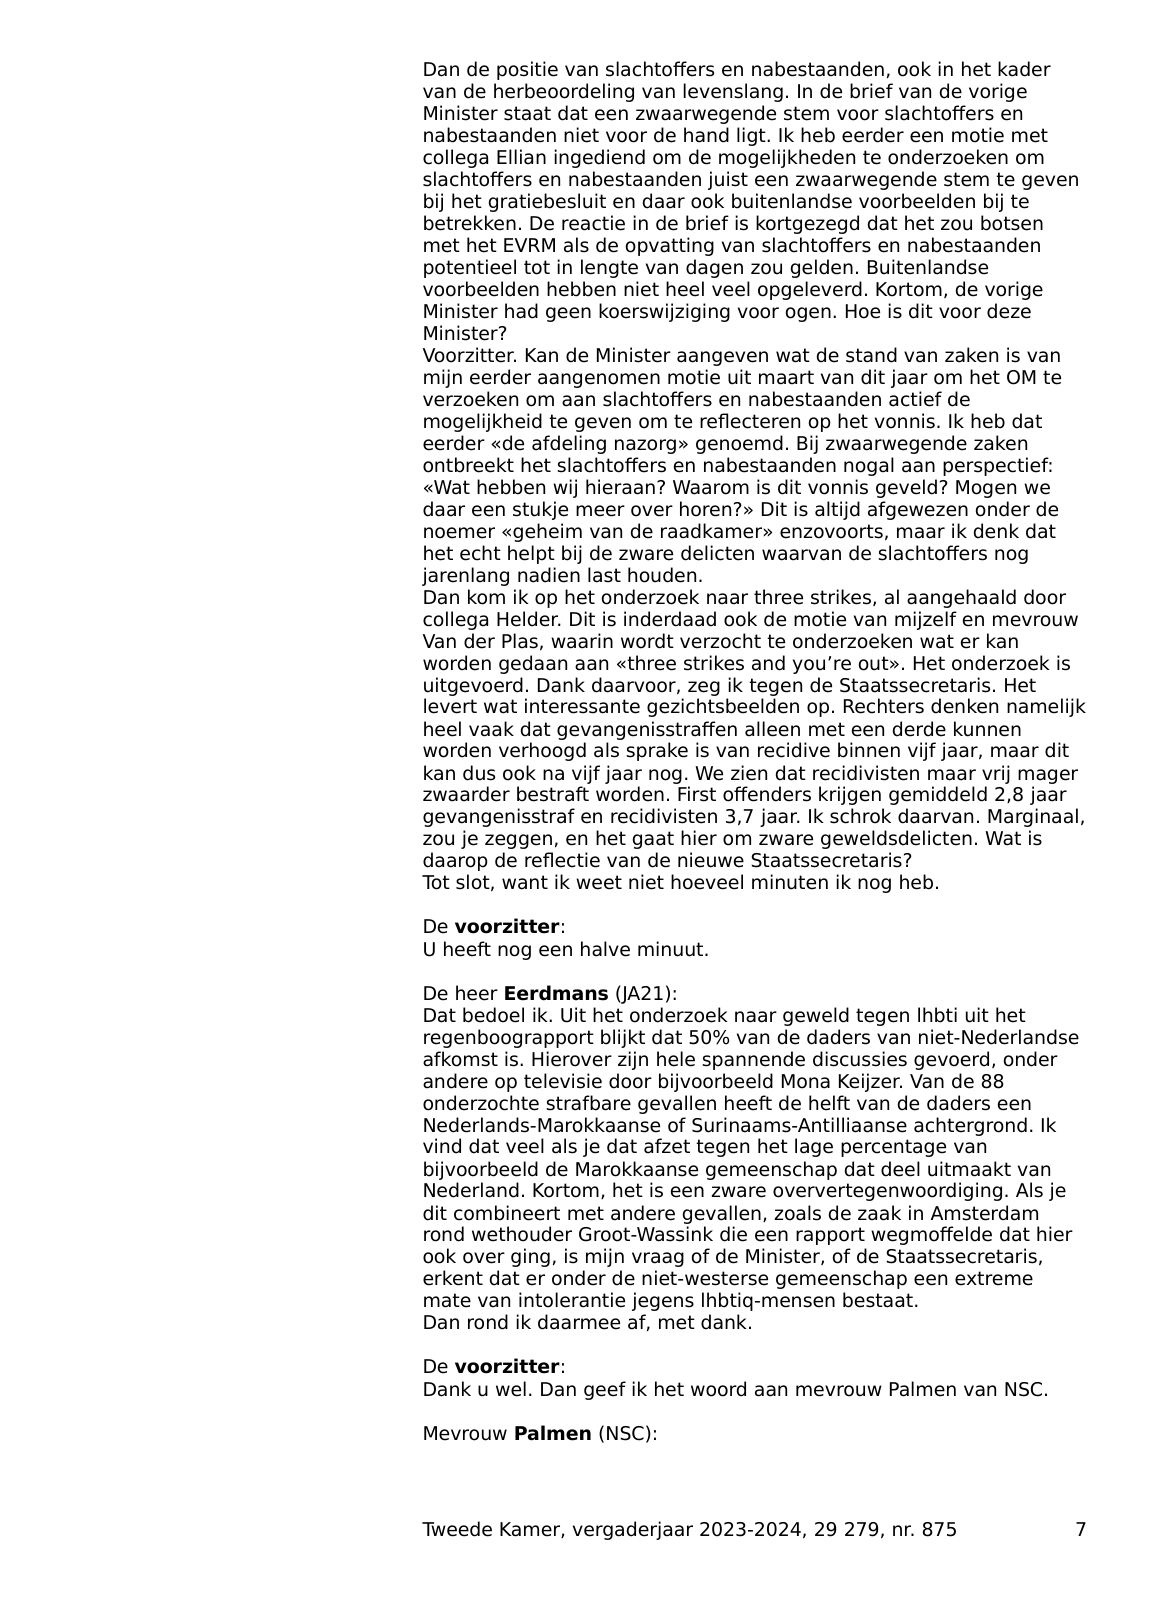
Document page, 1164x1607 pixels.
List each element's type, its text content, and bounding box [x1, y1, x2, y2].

text Mevrouw Palmen (NSC): [422, 1423, 1087, 1444]
text Dat bedoel ik. Uit het onderzoek naar geweld tegen lhbti uit het regenboograpport blijkt dat 50% van de daders van niet-Nederlandse afkomst is. Hierover zijn hele spannende discussies gevoerd, onder andere op televisie door bijvoorbeeld Mona Keijzer. Van de 88 onderzochte strafbare gevallen heeft de helft van de daders een Nederlands-Marokkaanse of Surinaams-Antilliaanse achtergrond. Ik vind dat veel als je dat afzet tegen het lage percentage van bijvoorbeeld de Marokkaanse gemeenschap dat deel uitmaakt van Nederland. Kortom, het is een zware oververtegenwoordiging. Als je dit combineert met andere gevallen, zoals de zaak in Amsterdam rond wethouder Groot-Wassink die een rapport wegmoffelde dat hier ook over ging, is mijn vraag of de Minister, of de Staatssecretaris, erkent dat er onder de niet-westerse gemeenschap een extreme mate van intolerantie jegens lhbtiq-mensen bestaat. [422, 1004, 1087, 1312]
text Voorzitter. Kan de Minister aangeven wat de stand van zaken is van mijn eerder aangenomen motie uit maart van dit jaar om het OM te verzoeken om aan slachtoffers en nabestaanden actief de mogelijkheid te geven om te reflecteren op het vonnis. Ik heb dat eerder «de afdeling nazorg» genoemd. Bij zwaarwegende zaken ontbreekt het slachtoffers en nabestaanden nogal aan perspectief: «Wat hebben wij hieraan? Waarom is dit vonnis geveld? Mogen we daar een stukje meer over horen?» Dit is altijd afgewezen onder de noemer «geheim van de raadkamer» enzovoorts, maar ik denk dat het echt helpt bij de zware delicten waarvan de slachtoffers nog jarenlang nadien last houden. [422, 345, 1087, 587]
text Dan kom ik op het onderzoek naar three strikes, al aangehaald door collega Helder. Dit is inderdaad ook de motie van mijzelf en mevrouw Van der Plas, waarin wordt verzocht te onderzoeken wat er kan worden gedaan aan «three strikes and you’re out». Het onderzoek is uitgevoerd. Dank daarvoor, zeg ik tegen de Staatssecretaris. Het levert wat interessante gezichtsbeelden op. Rechters denken namelijk heel vaak dat gevangenisstraffen alleen met een derde kunnen worden verhoogd als sprake is van recidive binnen vijf jaar, maar dit kan dus ook na vijf jaar nog. We zien dat recidivisten maar vrij mager zwaarder bestraft worden. First offenders krijgen gemiddeld 2,8 jaar gevangenisstraf en recidivisten 3,7 jaar. Ik schrok daarvan. Marginaal, zou je zeggen, en het gaat hier om zware geweldsdelicten. Wat is daarop de reflectie van de nieuwe Staatssecretaris? [422, 587, 1087, 872]
text De voorzitter: [422, 916, 1087, 938]
text U heeft nog een halve minuut. [422, 938, 1087, 960]
text De heer Eerdmans (JA21): [422, 983, 1087, 1004]
text Tot slot, want ik weet niet hoeveel minuten ik nog heb. [422, 872, 1087, 894]
text De voorzitter: [422, 1356, 1087, 1378]
text Dan de positie van slachtoffers en nabestaanden, ook in het kader van de herbeoordeling van levenslang. In de brief van de vorige Minister staat dat een zwaarwegende stem voor slachtoffers en nabestaanden niet voor de hand ligt. Ik heb eerder een motie met collega Ellian ingediend om de mogelijkheden te onderzoeken om slachtoffers en nabestaanden juist een zwaarwegende stem te geven bij het gratiebesluit en daar ook buitenlandse voorbeelden bij te betrekken. De reactie in de brief is kortgezegd dat het zou botsen met het EVRM als de opvatting van slachtoffers en nabestaanden potentieel tot in lengte van dagen zou gelden. Buitenlandse voorbeelden hebben niet heel veel opgeleverd. Kortom, de vorige Minister had geen koerswijziging voor ogen. Hoe is dit voor deze Minister? [422, 59, 1087, 345]
text Dank u wel. Dan geef ik het woord aan mevrouw Palmen van NSC. [422, 1378, 1087, 1400]
text Dan rond ik daarmee af, met dank. [422, 1312, 1087, 1334]
